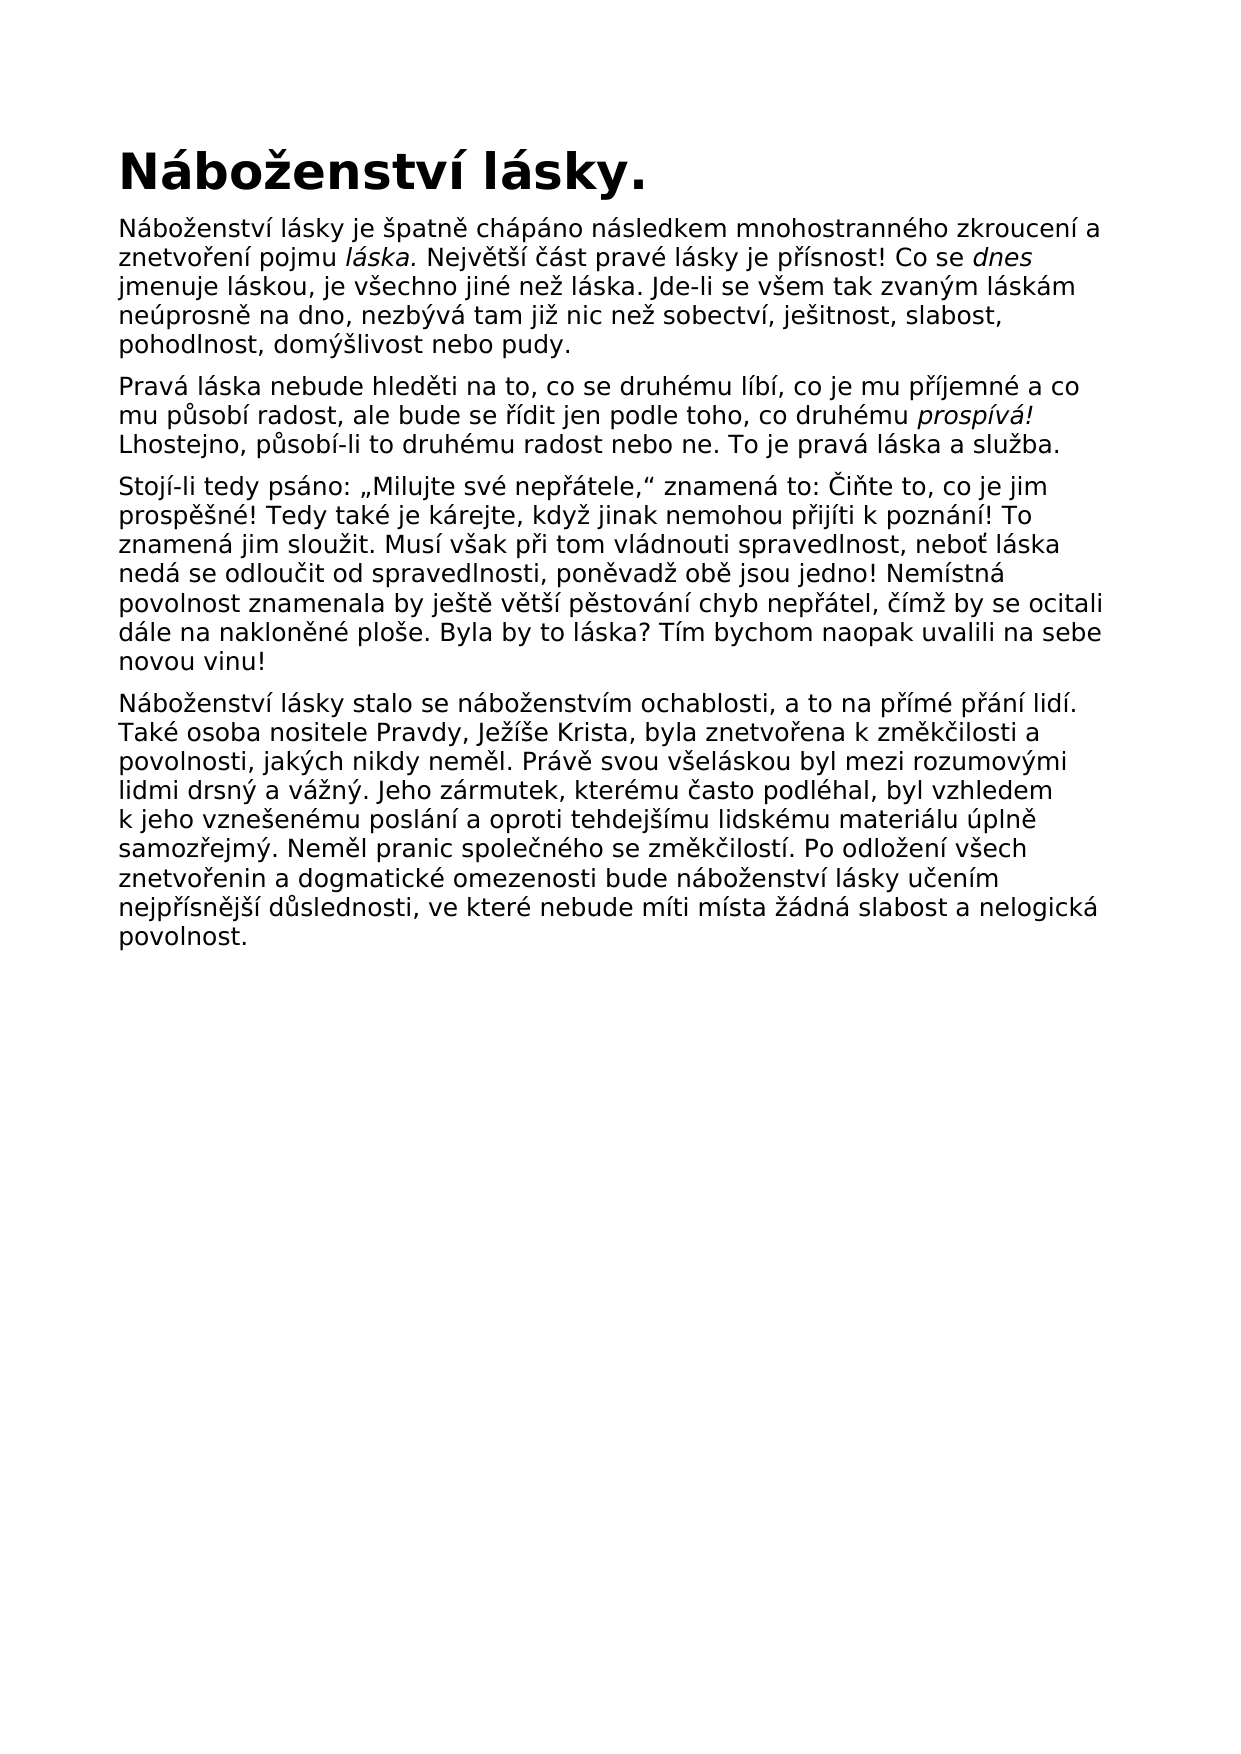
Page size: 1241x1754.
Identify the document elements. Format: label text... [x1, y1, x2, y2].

text Stojí-li tedy psáno: „Milujte své nepřátele,“ znamená to: Čiňte to, co je jim prospěšné! Tedy také je kárejte, když jinak nemohou přijíti k poznání! To znamená jim sloužit. Musí však při tom vládnouti spravedlnost, neboť láska nedá se odloučit od spravedlnosti, poněvadž obě jsou jedno! Nemístná povolnost znamenala by ještě větší pěstování chyb nepřátel, čímž by se ocitali dále na nakloněné ploše. Byla by to láska? Tím bychom naopak uvalili na sebe novou vinu! [118, 472, 1122, 676]
text Pravá láska nebude hleděti na to, co se druhému líbí, co je mu příjemné a co mu působí radost, ale bude se řídit jen podle toho, co druhému prospívá! Lhostejno, působí-li to druhému radost nebo ne. To je pravá láska a služba. [118, 372, 1122, 460]
text Náboženství lásky je špatně chápáno následkem mnohostranného zkroucení a znetvoření pojmu láska. Největší část pravé lásky je přísnost! Co se dnes jmenuje láskou, je všechno jiné než láska. Jde-li se všem tak zvaným láskám neúprosně na dno, nezbývá tam již nic než sobectví, ješitnost, slabost, pohodlnost, domýšlivost nebo pudy. [118, 214, 1122, 360]
subtitle Náboženství lásky. [118, 143, 1122, 201]
text Náboženství lásky stalo se náboženstvím ochablosti, a to na přímé přání lidí. Také osoba nositele Pravdy, Ježíše Krista, byla znetvořena k změkčilosti a povolnosti, jakých nikdy neměl. Právě svou všeláskou byl mezi rozumovými lidmi drsný a vážný. Jeho zármutek, kterému často podléhal, byl vzhledem k jeho vznešenému poslání a oproti tehdejšímu lidskému materiálu úplně samozřejmý. Neměl pranic společného se změkčilostí. Po odložení všech znetvořenin a dogmatické omezenosti bude náboženství lásky učením nejpřísnější důslednosti, ve které nebude míti místa žádná slabost a nelogická povolnost. [118, 689, 1122, 951]
